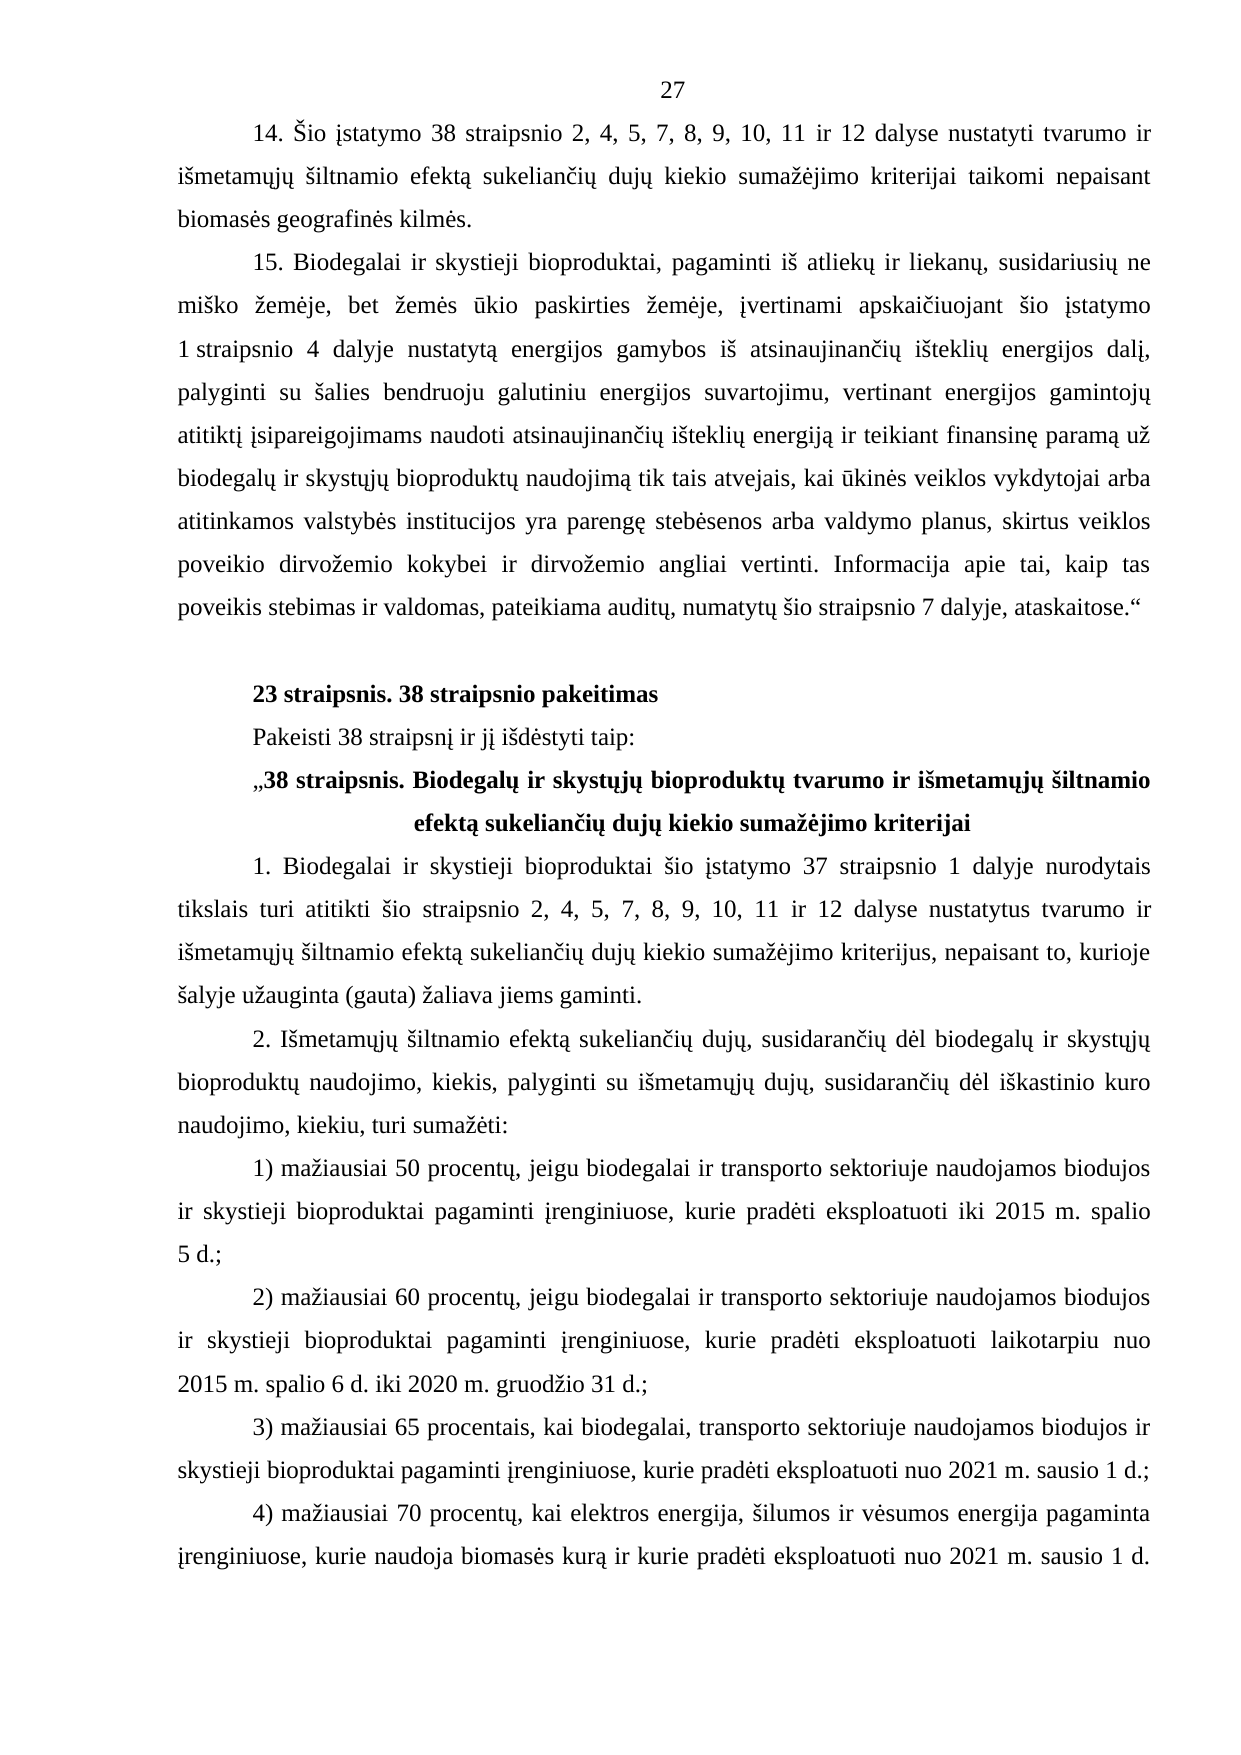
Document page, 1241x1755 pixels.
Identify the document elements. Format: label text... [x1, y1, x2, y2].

text 1. Biodegalai ir skystieji bioproduktai šio įstatymo 37 straipsnio 1 dalyje nurodytais tikslais turi atitikti šio straipsnio 2, 4, 5, 7, 8, 9, 10, 11 ir 12 dalyse nustatytus tvarumo ir išmetamųjų šiltnamio efektą sukeliančių dujų kiekio sumažėjimo kriterijus, nepaisant to, kurioje šalyje užauginta (gauta) žaliava jiems gaminti. [177, 851, 1152, 1009]
text 23 straipsnis. 38 straipsnio pakeitimas [177, 679, 1152, 707]
text „38 straipsnis. Biodegalų ir skystųjų bioproduktų tvarumo ir išmetamųjų šiltnamio efektą sukeliančių dujų kiekio sumažėjimo kriterijai [252, 765, 1152, 837]
text 1) mažiausiai 50 procentų, jeigu biodegalai ir transporto sektoriuje naudojamos biodujos ir skystieji bioproduktai pagaminti įrenginiuose, kurie pradėti eksploatuoti iki 2015 m. spalio 5 d.; [177, 1153, 1152, 1268]
text Pakeisti 38 straipsnį ir jį išdėstyti taip: [177, 722, 1152, 751]
text 14. Šio įstatymo 38 straipsnio 2, 4, 5, 7, 8, 9, 10, 11 ir 12 dalyse nustatyti tvarumo ir išmetamųjų šiltnamio efektą sukeliančių dujų kiekio sumažėjimo kriterijai taikomi nepaisant biomasės geografinės kilmės. [177, 118, 1152, 233]
text 3) mažiausiai 65 procentais, kai biodegalai, transporto sektoriuje naudojamos biodujos ir skystieji bioproduktai pagaminti įrenginiuose, kurie pradėti eksploatuoti nuo 2021 m. sausio 1 d.; [177, 1412, 1152, 1484]
text 4) mažiausiai 70 procentų, kai elektros energija, šilumos ir vėsumos energija pagaminta įrenginiuose, kurie naudoja biomasės kurą ir kurie pradėti eksploatuoti nuo 2021 m. sausio 1 d. [177, 1498, 1152, 1570]
text 2. Išmetamųjų šiltnamio efektą sukeliančių dujų, susidarančių dėl biodegalų ir skystųjų bioproduktų naudojimo, kiekis, palyginti su išmetamųjų dujų, susidarančių dėl iškastinio kuro naudojimo, kiekiu, turi sumažėti: [177, 1024, 1152, 1139]
text 2) mažiausiai 60 procentų, jeigu biodegalai ir transporto sektoriuje naudojamos biodujos ir skystieji bioproduktai pagaminti įrenginiuose, kurie pradėti eksploatuoti laikotarpiu nuo 2015 m. spalio 6 d. iki 2020 m. gruodžio 31 d.; [177, 1282, 1152, 1397]
text 15. Biodegalai ir skystieji bioproduktai, pagaminti iš atliekų ir liekanų, susidariusių ne miško žemėje, bet žemės ūkio paskirties žemėje, įvertinami apskaičiuojant šio įstatymo 1 straipsnio 4 dalyje nustatytą energijos gamybos iš atsinaujinančių išteklių energijos dalį, palyginti su šalies bendruoju galutiniu energijos suvartojimu, vertinant energijos gamintojų atitiktį įsipareigojimams naudoti atsinaujinančių išteklių energiją ir teikiant finansinę paramą už biodegalų ir skystųjų bioproduktų naudojimą tik tais atvejais, kai ūkinės veiklos vykdytojai arba atitinkamos valstybės institucijos yra parengę stebėsenos arba valdymo planus, skirtus veiklos poveikio dirvožemio kokybei ir dirvožemio angliai vertinti. Informacija apie tai, kaip tas poveikis stebimas ir valdomas, pateikiama auditų, numatytų šio straipsnio 7 dalyje, ataskaitose.“ [177, 247, 1152, 621]
